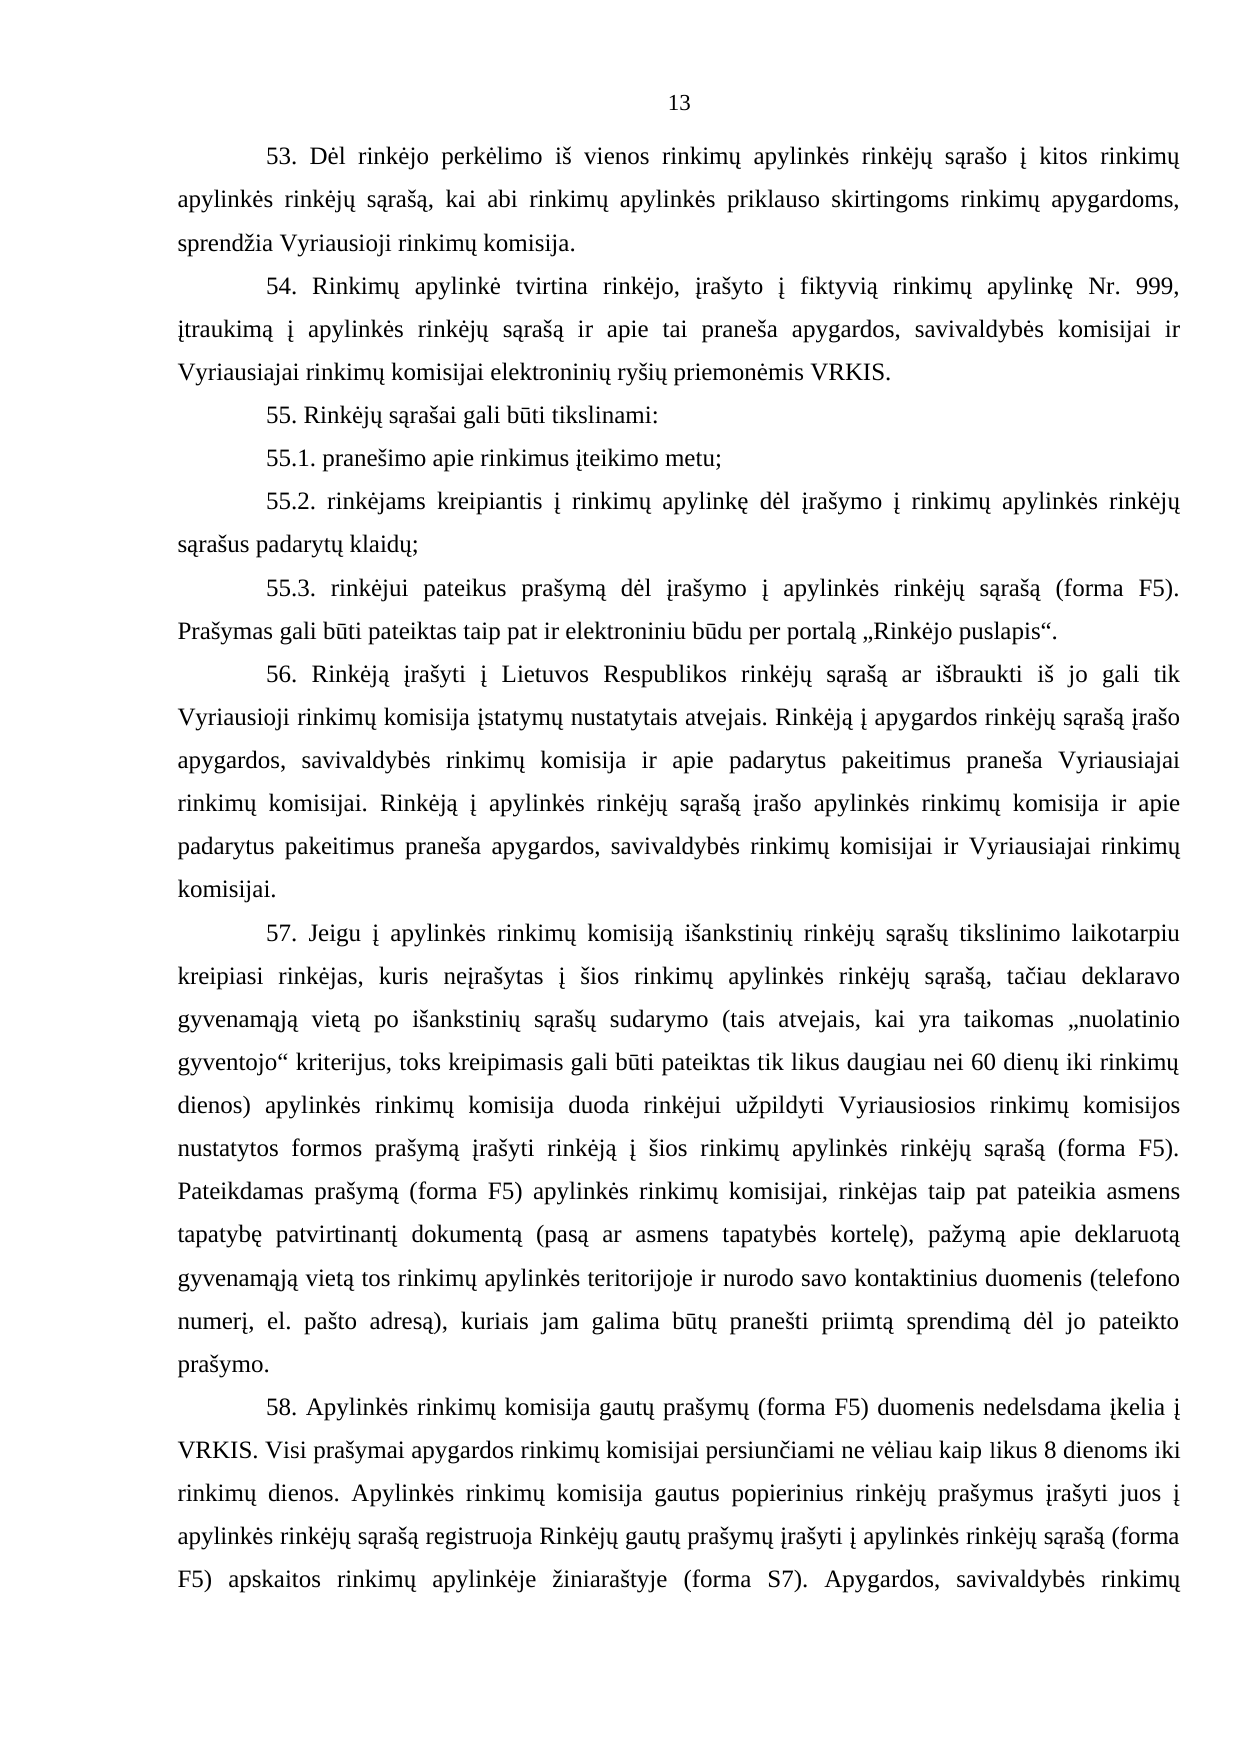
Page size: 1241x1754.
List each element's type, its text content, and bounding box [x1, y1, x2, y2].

text 55.1. pranešimo apie rinkimus įteikimo metu; [177, 443, 1181, 472]
text 53. Dėl rinkėjo perkėlimo iš vienos rinkimų apylinkės rinkėjų sąrašo į kitos rinkimų apylinkės rinkėjų sąrašą, kai abi rinkimų apylinkės priklauso skirtingoms rinkimų apygardoms, sprendžia Vyriausioji rinkimų komisija. [177, 141, 1181, 256]
text 55. Rinkėjų sąrašai gali būti tikslinami: [177, 400, 1181, 429]
text 55.3. rinkėjui pateikus prašymą dėl įrašymo į apylinkės rinkėjų sąrašą (forma F5). Prašymas gali būti pateiktas taip pat ir elektroniniu būdu per portalą „Rinkėjo puslapis“. [177, 573, 1181, 644]
text 56. Rinkėją įrašyti į Lietuvos Respublikos rinkėjų sąrašą ar išbraukti iš jo gali tik Vyriausioji rinkimų komisija įstatymų nustatytais atvejais. Rinkėją į apygardos rinkėjų sąrašą įrašo apygardos, savivaldybės rinkimų komisija ir apie padarytus pakeitimus praneša Vyriausiajai rinkimų komisijai. Rinkėją į apylinkės rinkėjų sąrašą įrašo apylinkės rinkimų komisija ir apie padarytus pakeitimus praneša apygardos, savivaldybės rinkimų komisijai ir Vyriausiajai rinkimų komisijai. [177, 659, 1181, 903]
text 54. Rinkimų apylinkė tvirtina rinkėjo, įrašyto į fiktyvią rinkimų apylinkę Nr. 999, įtraukimą į apylinkės rinkėjų sąrašą ir apie tai praneša apygardos, savivaldybės komisijai ir Vyriausiajai rinkimų komisijai elektroninių ryšių priemonėmis VRKIS. [177, 271, 1181, 386]
text 58. Apylinkės rinkimų komisija gautų prašymų (forma F5) duomenis nedelsdama įkelia į VRKIS. Visi prašymai apygardos rinkimų komisijai persiunčiami ne vėliau kaip likus 8 dienoms iki rinkimų dienos. Apylinkės rinkimų komisija gautus popierinius rinkėjų prašymus įrašyti juos į apylinkės rinkėjų sąrašą registruoja Rinkėjų gautų prašymų įrašyti į apylinkės rinkėjų sąrašą (forma F5) apskaitos rinkimų apylinkėje žiniaraštyje (forma S7). Apygardos, savivaldybės rinkimų [177, 1392, 1181, 1593]
text 57. Jeigu į apylinkės rinkimų komisiją išankstinių rinkėjų sąrašų tikslinimo laikotarpiu kreipiasi rinkėjas, kuris neįrašytas į šios rinkimų apylinkės rinkėjų sąrašą, tačiau deklaravo gyvenamąją vietą po išankstinių sąrašų sudarymo (tais atvejais, kai yra taikomas „nuolatinio gyventojo“ kriterijus, toks kreipimasis gali būti pateiktas tik likus daugiau nei 60 dienų iki rinkimų dienos) apylinkės rinkimų komisija duoda rinkėjui užpildyti Vyriausiosios rinkimų komisijos nustatytos formos prašymą įrašyti rinkėją į šios rinkimų apylinkės rinkėjų sąrašą (forma F5). Pateikdamas prašymą (forma F5) apylinkės rinkimų komisijai, rinkėjas taip pat pateikia asmens tapatybę patvirtinantį dokumentą (pasą ar asmens tapatybės kortelę), pažymą apie deklaruotą gyvenamąją vietą tos rinkimų apylinkės teritorijoje ir nurodo savo kontaktinius duomenis (telefono numerį, el. pašto adresą), kuriais jam galima būtų pranešti priimtą sprendimą dėl jo pateikto prašymo. [177, 918, 1181, 1378]
text 55.2. rinkėjams kreipiantis į rinkimų apylinkę dėl įrašymo į rinkimų apylinkės rinkėjų sąrašus padarytų klaidų; [177, 486, 1181, 558]
